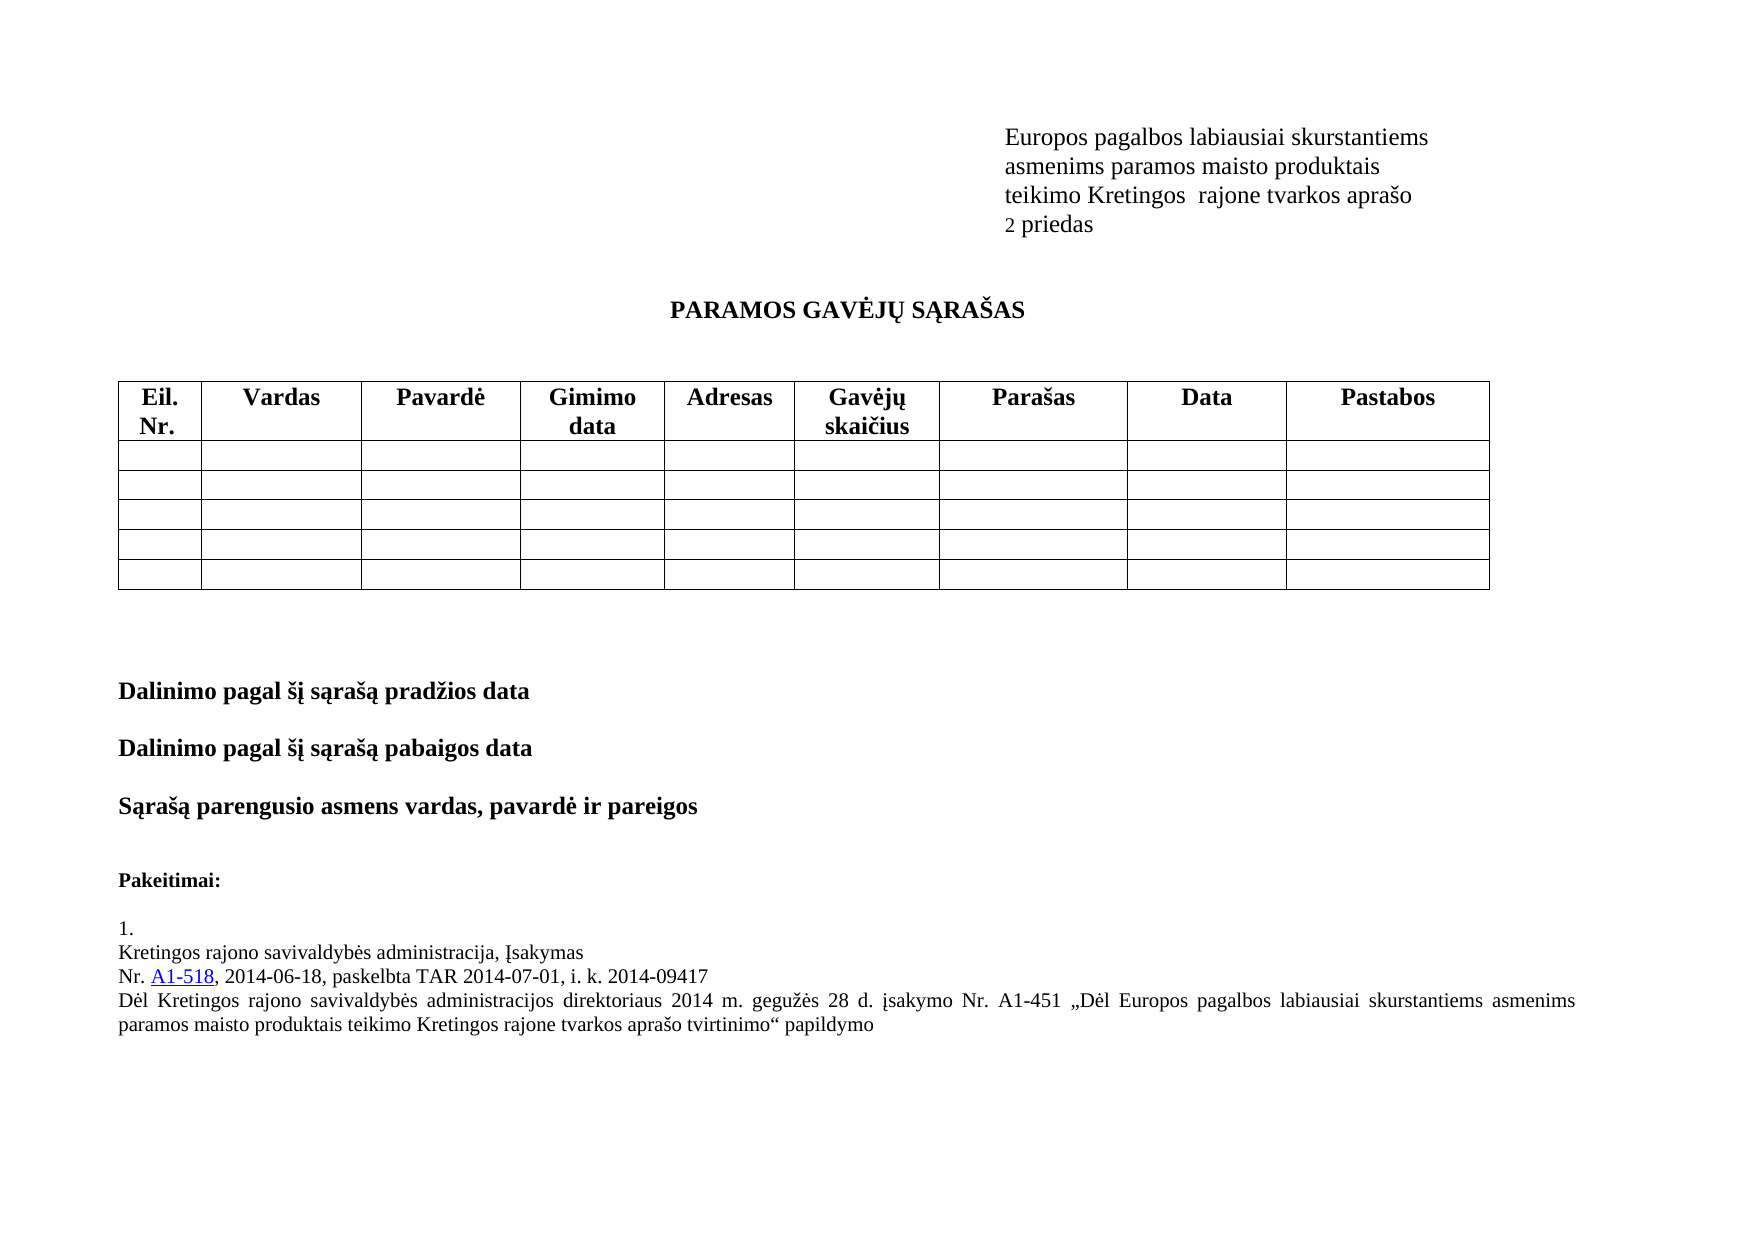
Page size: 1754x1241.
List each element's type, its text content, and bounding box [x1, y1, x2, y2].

table_cell [1128, 560, 1286, 589]
table_header Gimimo data [521, 382, 664, 440]
table_header Gavėjų skaičius [795, 382, 939, 440]
table_cell [362, 500, 520, 529]
table_cell [665, 500, 794, 529]
table_cell [1287, 500, 1489, 529]
text teikimo Kretingos rajone tvarkos aprašo [916, 180, 1577, 209]
table_cell [362, 560, 520, 589]
table_cell [795, 471, 939, 499]
table_cell [362, 441, 520, 469]
text PARAMOS GAVĖJŲ SĄRAŠAS [118, 295, 1577, 324]
table_cell [795, 441, 939, 469]
table_header Eil. Nr. [119, 382, 201, 440]
table_cell [665, 530, 794, 559]
table_cell [665, 441, 794, 469]
text Nr. A1-518, 2014-06-18, paskelbta TAR 2014-07-01, i. k. 2014-09417 [118, 964, 1577, 988]
table_cell [940, 500, 1127, 529]
table_cell [1128, 530, 1286, 559]
table_cell [1287, 471, 1489, 499]
text Europos pagalbos labiausiai skurstantiems [916, 122, 1577, 151]
table_cell [1128, 441, 1286, 469]
table_cell [119, 560, 201, 589]
text Kretingos rajono savivaldybės administracija, Įsakymas [118, 940, 1577, 964]
table_cell [521, 560, 664, 589]
table_cell [665, 560, 794, 589]
text Pakeitimai: [118, 868, 1577, 892]
table_cell [795, 530, 939, 559]
text asmenims paramos maisto produktais [916, 151, 1577, 180]
table_cell [119, 500, 201, 529]
table_header Pastabos [1287, 382, 1489, 440]
table_cell [1128, 500, 1286, 529]
table_cell [202, 530, 361, 559]
table_cell [795, 500, 939, 529]
table_cell [119, 530, 201, 559]
table_cell [940, 560, 1127, 589]
table_cell [940, 471, 1127, 499]
table_cell [521, 530, 664, 559]
table_cell [202, 441, 361, 469]
table_cell [1287, 560, 1489, 589]
text Dėl Kretingos rajono savivaldybės administracijos direktoriaus 2014 m. gegužės 28 d. įsakymo Nr. A1-451 „Dėl Europos pagalbos labiausiai skurstantiems asmenims paramos maisto produktais teikimo Kretingos rajone tvarkos aprašo tvirtinimo“ papildymo [118, 988, 1577, 1036]
text Sąrašą parengusio asmens vardas, pavardė ir pareigos [118, 791, 1577, 820]
table_cell [521, 471, 664, 499]
text Dalinimo pagal šį sąrašą pradžios data [118, 676, 1577, 705]
table_cell [940, 530, 1127, 559]
table_header Adresas [665, 382, 794, 440]
table_cell [795, 560, 939, 589]
text 2 priedas [916, 209, 1577, 237]
table_header Vardas [202, 382, 361, 440]
table_cell [119, 441, 201, 469]
table_cell [202, 500, 361, 529]
table_cell [362, 530, 520, 559]
table_cell [119, 471, 201, 499]
table_header Pavardė [362, 382, 520, 440]
table_cell [1287, 530, 1489, 559]
table_cell [940, 441, 1127, 469]
table_cell [665, 471, 794, 499]
table_cell [202, 471, 361, 499]
table_cell [521, 441, 664, 469]
table_cell [362, 471, 520, 499]
table_cell [1128, 471, 1286, 499]
table_cell [202, 560, 361, 589]
table_cell [521, 500, 664, 529]
table_cell [1287, 441, 1489, 469]
text 1. [118, 916, 1577, 940]
table_header Parašas [940, 382, 1127, 440]
table_header Data [1128, 382, 1286, 440]
text Dalinimo pagal šį sąrašą pabaigos data [118, 733, 1577, 762]
